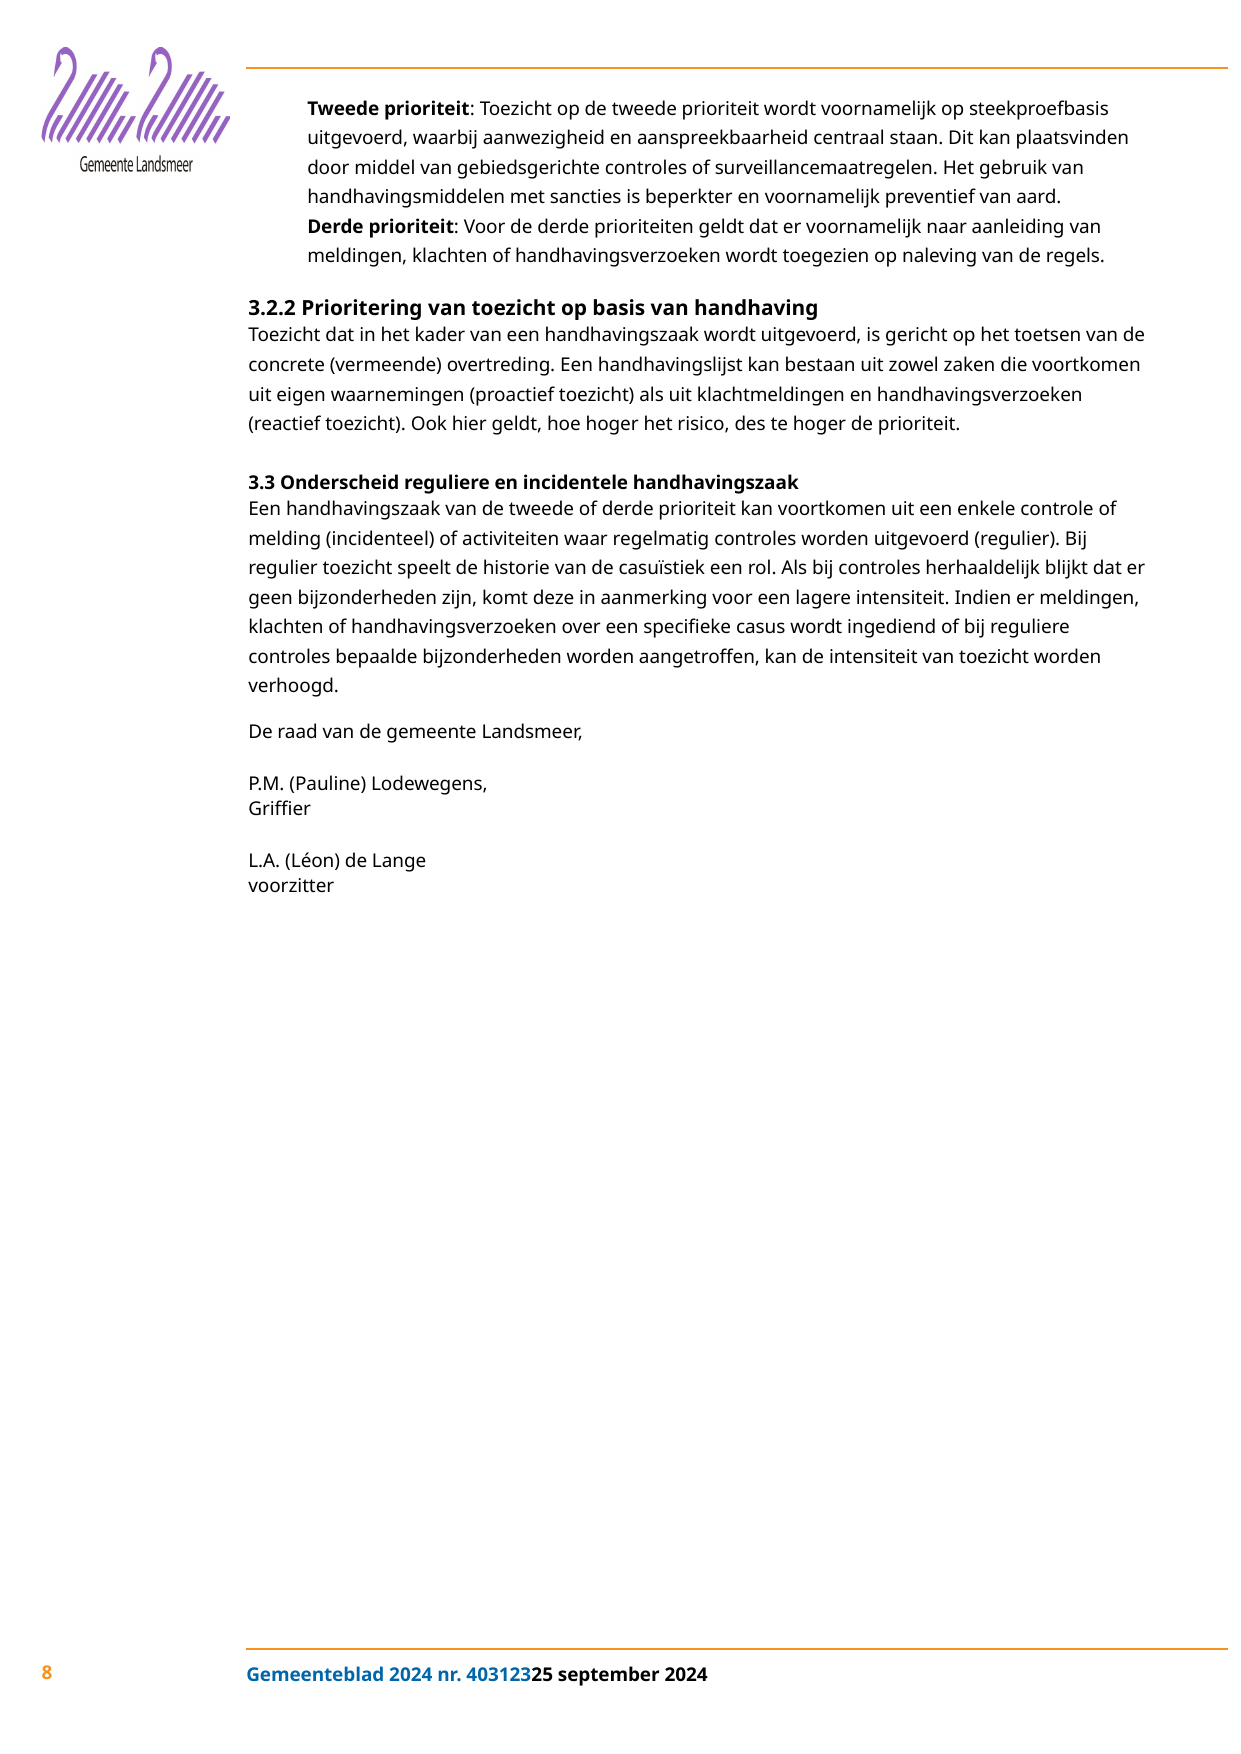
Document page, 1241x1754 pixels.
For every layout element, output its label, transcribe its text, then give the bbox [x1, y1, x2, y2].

text Een handhavingszaak van de tweede of derde prioriteit kan voortkomen uit een enkele controle of melding (incidenteel) of activiteiten waar regelmatig controles worden uitgevoerd (regulier). Bij regulier toezicht speelt de historie van de casuïstiek een rol. Als bij controles herhaaldelijk blijkt dat er geen bijzonderheden zijn, komt deze in aanmerking voor een lagere intensiteit. Indien er meldingen, klachten of handhavingsverzoeken over een specifieke casus wordt ingediend of bij reguliere controles bepaalde bijzonderheden worden aangetroffen, kan de intensiteit van toezicht worden verhoogd. [248, 495, 1152, 698]
list Derde prioriteit: Voor de derde prioriteiten geldt dat er voornamelijk naar aanleiding van meldingen, klachten of handhavingsverzoeken wordt toegezien op naleving van de regels. [248, 213, 1152, 268]
text 3.3 Onderscheid reguliere en incidentele handhavingszaak [248, 469, 1152, 495]
text voorzitter [248, 873, 1152, 898]
text Griffier [248, 796, 1152, 821]
picture [41, 47, 231, 172]
list Tweede prioriteit: Toezicht op de tweede prioriteit wordt voornamelijk op steekproefbasis uitgevoerd, waarbij aanwezigheid en aanspreekbaarheid centraal staan. Dit kan plaatsvinden door middel van gebiedsgerichte controles of surveillancemaatregelen. Het gebruik van handhavingsmiddelen met sancties is beperkter en voornamelijk preventief van aard. [248, 95, 1152, 209]
text 3.2.2 Prioritering van toezicht op basis van handhaving [248, 293, 1152, 322]
text P.M. (Pauline) Lodewegens, [248, 770, 1152, 796]
text L.A. (Léon) de Lange [248, 847, 1152, 873]
text Toezicht dat in het kader van een handhavingszaak wordt uitgevoerd, is gericht op het toetsen van de concrete (vermeende) overtreding. Een handhavingslijst kan bestaan uit zowel zaken die voortkomen uit eigen waarnemingen (proactief toezicht) als uit klachtmeldingen en handhavingsverzoeken (reactief toezicht). Ook hier geldt, hoe hoger het risico, des te hoger de prioriteit. [248, 322, 1152, 436]
text De raad van de gemeente Landsmeer, [248, 718, 1152, 744]
